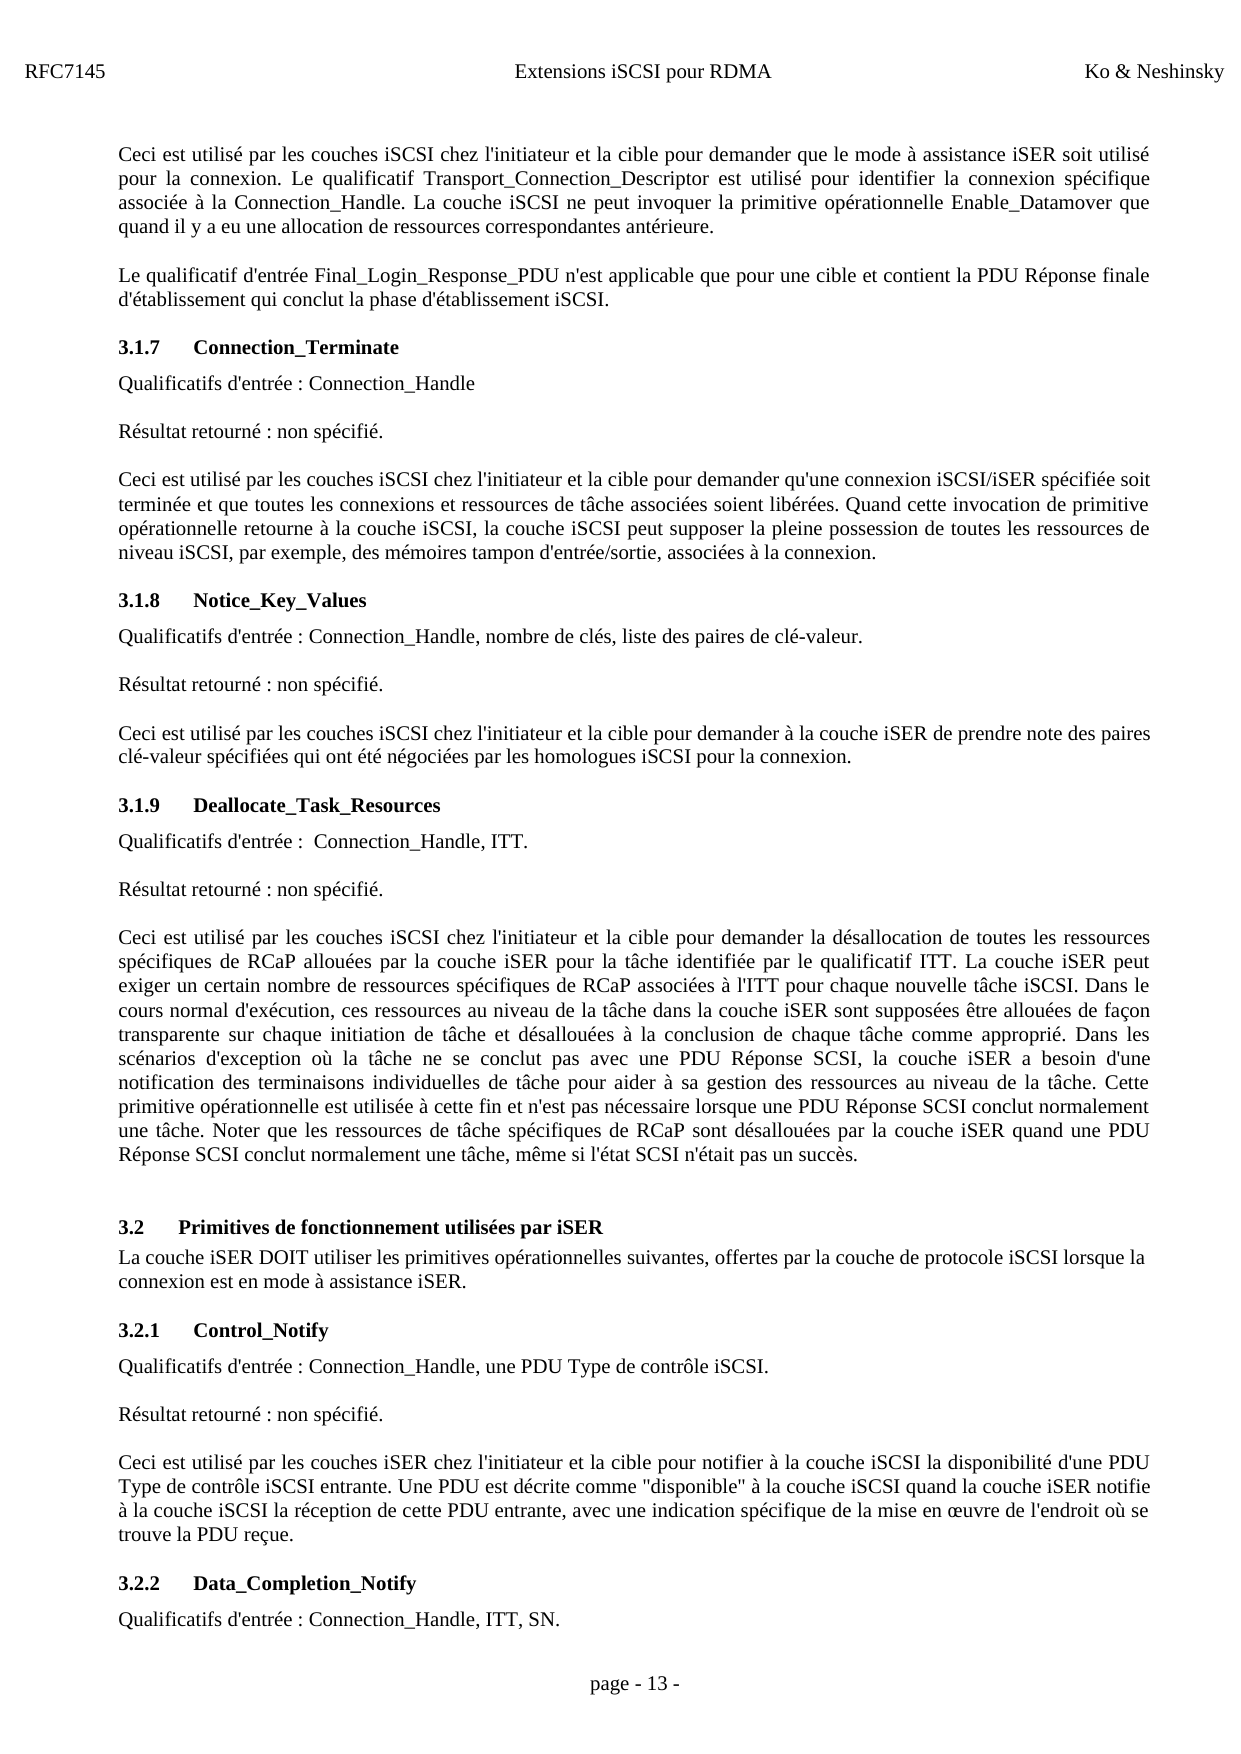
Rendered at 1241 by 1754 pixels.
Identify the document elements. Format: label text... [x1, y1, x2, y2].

text Ceci est utilisé par les couches iSCSI chez l'initiateur et la cible pour demander que le mode à assistance iSER soit utilisé pour la connexion. Le qualificatif Transport_Connection_Descriptor est utilisé pour identifier la connexion spécifique associée à la Connection_Handle. La couche iSCSI ne peut invoquer la primitive opérationnelle Enable_Datamover que quand il y a eu une allocation de ressources correspondantes antérieure. [118, 142, 1152, 238]
text La couche iSER DOIT utiliser les primitives opérationnelles suivantes, offertes par la couche de protocole iSCSI lorsque la connexion est en mode à assistance iSER. [118, 1245, 1152, 1293]
text Ceci est utilisé par les couches iSCSI chez l'initiateur et la cible pour demander qu'une connexion iSCSI/iSER spécifiée soit terminée et que toutes les connexions et ressources de tâche associées soient libérées. Quand cette invocation de primitive opérationnelle retourne à la couche iSCSI, la couche iSCSI peut supposer la pleine possession de toutes les ressources de niveau iSCSI, par exemple, des mémoires tampon d'entrée/sortie, associées à la connexion. [118, 467, 1152, 564]
subtitle 3.2 Primitives de fonctionnement utilisées par iSER [118, 1215, 1152, 1239]
subtitle 3.1.7 Connection_Terminate [118, 335, 1152, 359]
subtitle 3.1.9 Deallocate_Task_Resources [118, 793, 1152, 817]
text Résultat retourné : non spécifié. [118, 419, 1152, 443]
text Ceci est utilisé par les couches iSER chez l'initiateur et la cible pour notifier à la couche iSCSI la disponibilité d'une PDU Type de contrôle iSCSI entrante. Une PDU est décrite comme "disponible" à la couche iSCSI quand la couche iSER notifie à la couche iSCSI la réception de cette PDU entrante, avec une indication spécifique de la mise en œuvre de l'endroit où se trouve la PDU reçue. [118, 1450, 1152, 1546]
text Qualificatifs d'entrée : Connection_Handle, une PDU Type de contrôle iSCSI. [118, 1354, 1152, 1378]
subtitle 3.1.8 Notice_Key_Values [118, 588, 1152, 612]
text Qualificatifs d'entrée : Connection_Handle [118, 371, 1152, 395]
text Qualificatifs d'entrée : Connection_Handle, ITT. [118, 829, 1152, 853]
text Qualificatifs d'entrée : Connection_Handle, ITT, SN. [118, 1607, 1152, 1631]
text Résultat retourné : non spécifié. [118, 1402, 1152, 1426]
text Ceci est utilisé par les couches iSCSI chez l'initiateur et la cible pour demander la désallocation de toutes les ressources spécifiques de RCaP allouées par la couche iSER pour la tâche identifiée par le qualificatif ITT. La couche iSER peut exiger un certain nombre de ressources spécifiques de RCaP associées à l'ITT pour chaque nouvelle tâche iSCSI. Dans le cours normal d'exécution, ces ressources au niveau de la tâche dans la couche iSER sont supposées être allouées de façon transparente sur chaque initiation de tâche et désallouées à la conclusion de chaque tâche comme approprié. Dans les scénarios d'exception où la tâche ne se conclut pas avec une PDU Réponse SCSI, la couche iSER a besoin d'une notification des terminaisons individuelles de tâche pour aider à sa gestion des ressources au niveau de la tâche. Cette primitive opérationnelle est utilisée à cette fin et n'est pas nécessaire lorsque une PDU Réponse SCSI conclut normalement une tâche. Noter que les ressources de tâche spécifiques de RCaP sont désallouées par la couche iSER quand une PDU Réponse SCSI conclut normalement une tâche, même si l'état SCSI n'était pas un succès. [118, 925, 1152, 1166]
text Résultat retourné : non spécifié. [118, 672, 1152, 696]
text Qualificatifs d'entrée : Connection_Handle, nombre de clés, liste des paires de clé-valeur. [118, 624, 1152, 648]
text Ceci est utilisé par les couches iSCSI chez l'initiateur et la cible pour demander à la couche iSER de prendre note des paires clé-valeur spécifiées qui ont été négociées par les homologues iSCSI pour la connexion. [118, 720, 1152, 768]
text Résultat retourné : non spécifié. [118, 877, 1152, 901]
text Le qualificatif d'entrée Final_Login_Response_PDU n'est applicable que pour une cible et contient la PDU Réponse finale d'établissement qui conclut la phase d'établissement iSCSI. [118, 262, 1152, 311]
subtitle 3.2.1 Control_Notify [118, 1317, 1152, 1342]
subtitle 3.2.2 Data_Completion_Notify [118, 1571, 1152, 1594]
